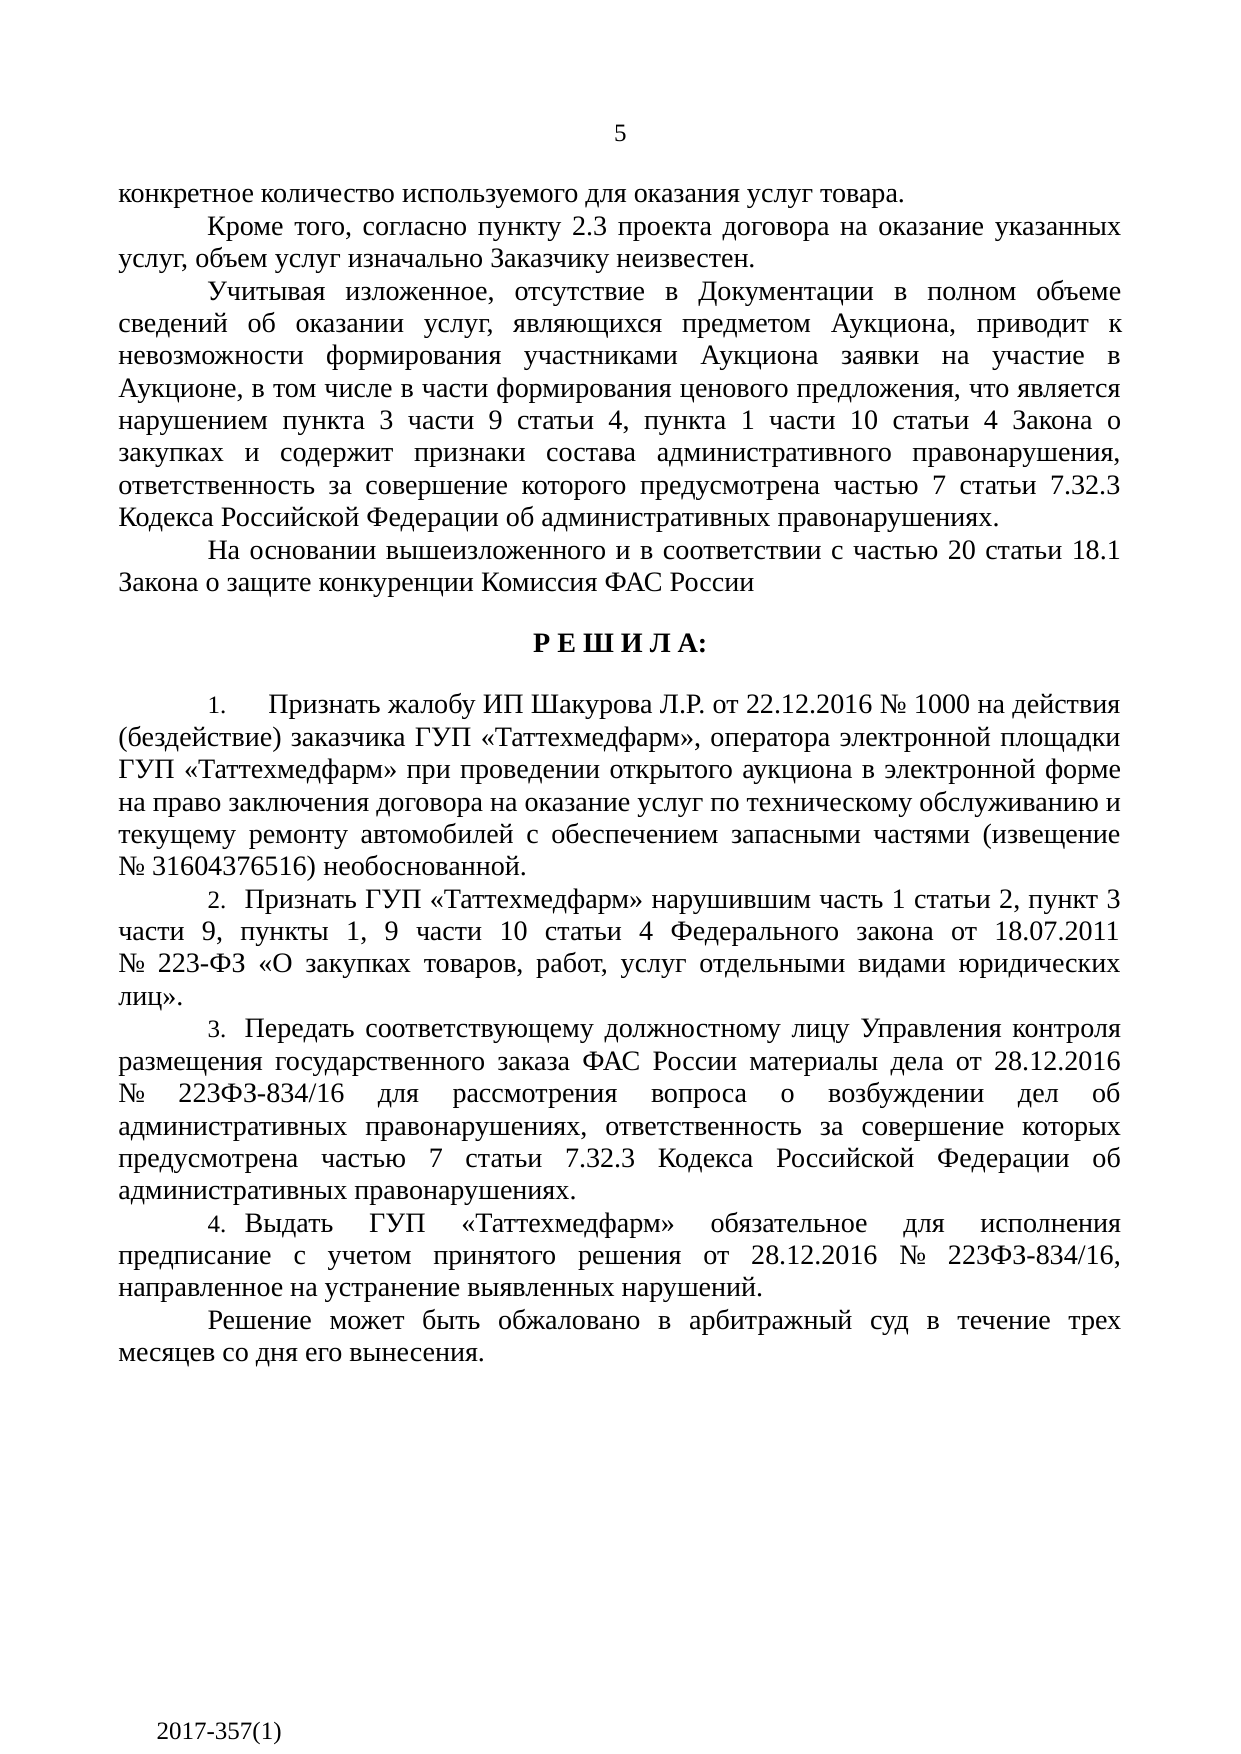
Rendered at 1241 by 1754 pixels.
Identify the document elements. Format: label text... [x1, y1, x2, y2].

list Выдать ГУП «Таттехмедфарм» обязательное для исполнения предписание с учетом принятого решения от 28.12.2016 № 223ФЗ-834/16, направленное на устранение выявленных нарушений. [118, 1206, 1122, 1303]
text Р Е Ш И Л А: [118, 626, 1122, 659]
text конкретное количество используемого для оказания услуг товара. [118, 176, 1122, 209]
list Передать соответствующему должностному лицу Управления контроля размещения государственного заказа ФАС России материалы дела от 28.12.2016 № 223ФЗ-834/16 для рассмотрения вопроса о возбуждении дел об административных правонарушениях, ответственность за совершение которых предусмотрена частью 7 статьи 7.32.3 Кодекса Российской Федерации об административных правонарушениях. [118, 1011, 1122, 1206]
text На основании вышеизложенного и в соответствии с частью 20 статьи 18.1 Закона о защите конкуренции Комиссия ФАС России [118, 533, 1122, 597]
list Признать жалобу ИП Шакурова Л.Р. от 22.12.2016 № 1000 на действия (бездействие) заказчика ГУП «Таттехмедфарм», оператора электронной площадки ГУП «Таттехмедфарм» при проведении открытого аукциона в электронной форме на право заключения договора на оказание услуг по техническому обслуживанию и текущему ремонту автомобилей с обеспечением запасными частями (извещение № 31604376516) необоснованной. [118, 687, 1122, 882]
text Решение может быть обжаловано в арбитражный суд в течение трех месяцев со дня его вынесения. [118, 1303, 1122, 1368]
text Учитывая изложенное, отсутствие в Документации в полном объеме сведений об оказании услуг, являющихся предметом Аукциона, приводит к невозможности формирования участниками Аукциона заявки на участие в Аукционе, в том числе в части формирования ценового предложения, что является нарушением пункта 3 части 9 статьи 4, пункта 1 части 10 статьи 4 Закона о закупках и содержит признаки состава административного правонарушения, ответственность за совершение которого предусмотрена частью 7 статьи 7.32.3 Кодекса Российской Федерации об административных правонарушениях. [118, 273, 1122, 533]
text Кроме того, согласно пункту 2.3 проекта договора на оказание указанных услуг, объем услуг изначально Заказчику неизвестен. [118, 209, 1122, 273]
list Признать ГУП «Таттехмедфарм» нарушившим часть 1 статьи 2, пункт 3 части 9, пункты 1, 9 части 10 статьи 4 Федерального закона от 18.07.2011 № 223-ФЗ «О закупках товаров, работ, услуг отдельными видами юридических лиц». [118, 882, 1122, 1011]
